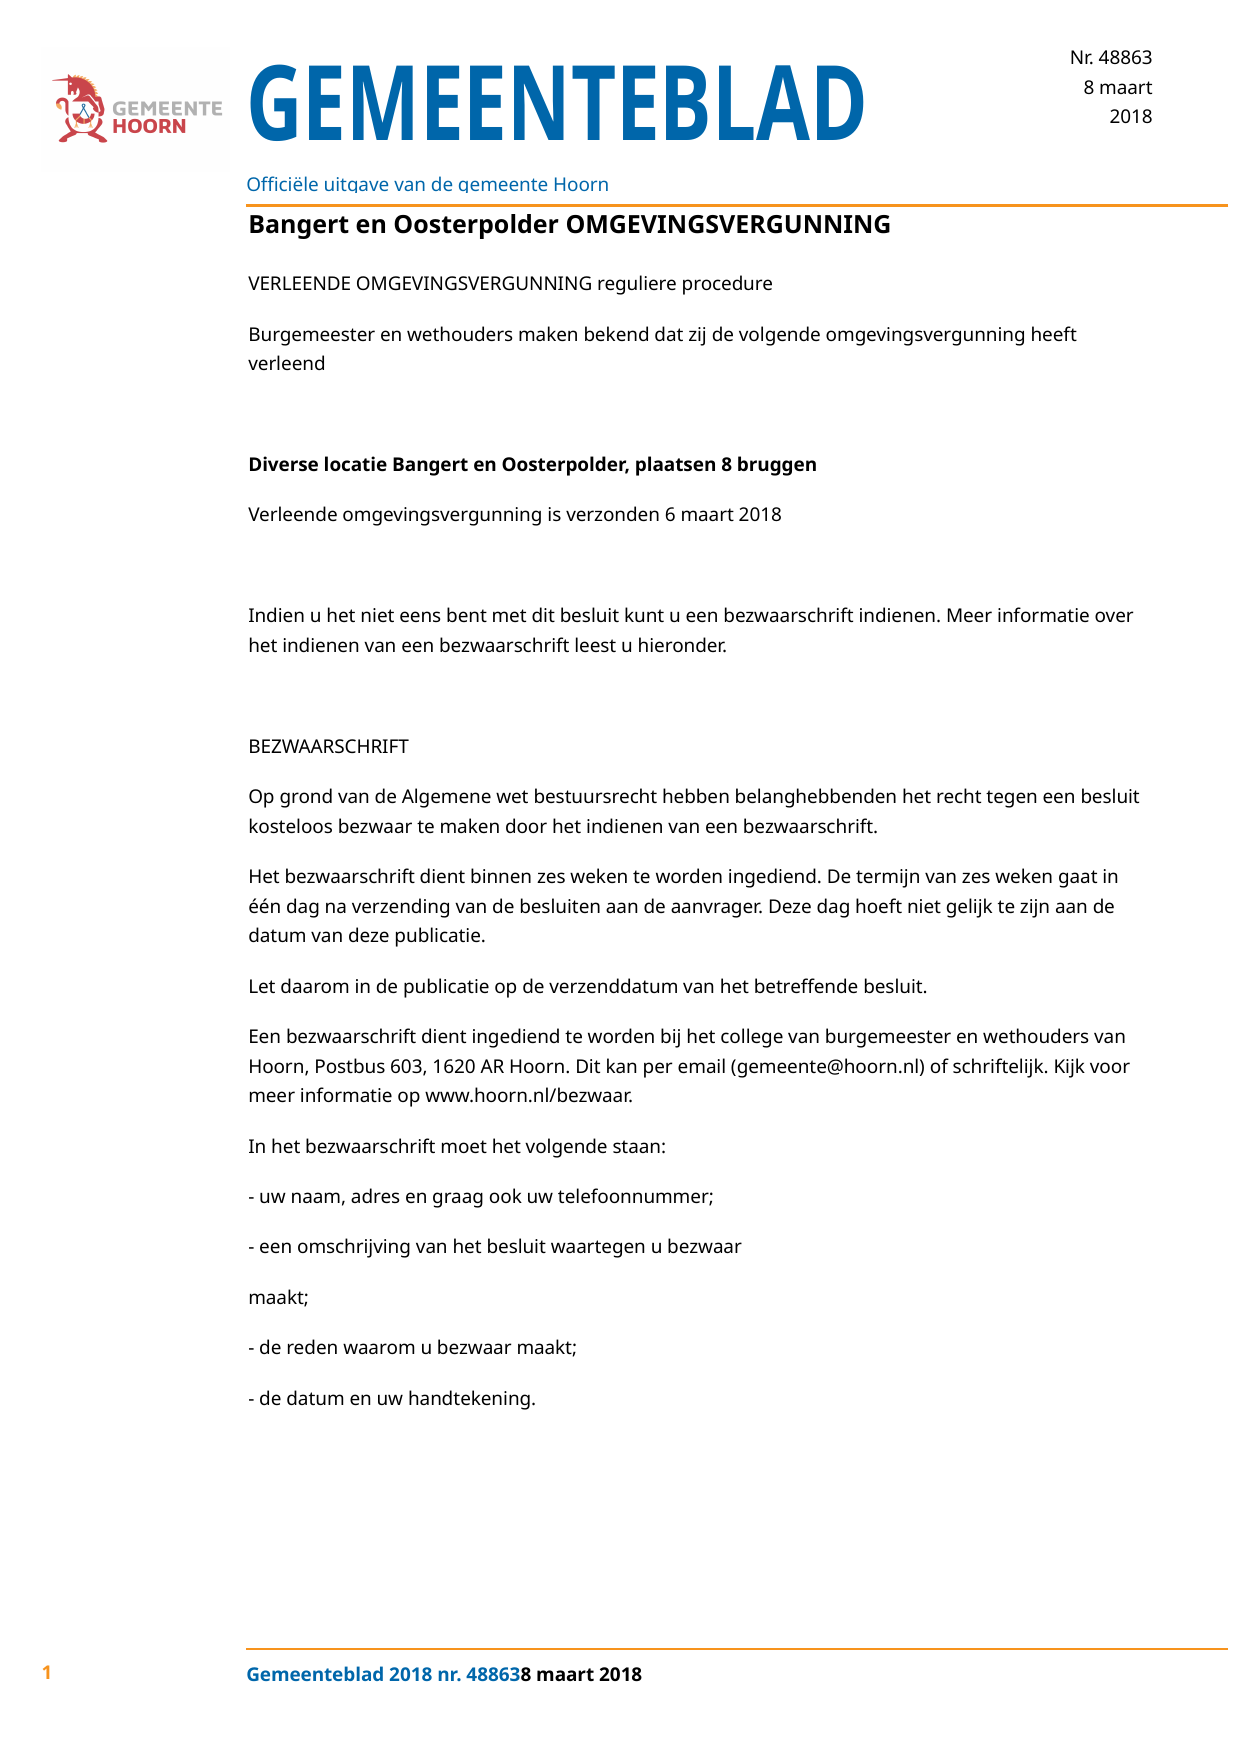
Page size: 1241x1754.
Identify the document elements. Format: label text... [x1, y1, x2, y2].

text Het bezwaarschrift dient binnen zes weken te worden ingediend. De termijn van zes weken gaat in één dag na verzending van de besluiten aan de aanvrager. Deze dag hoeft niet gelijk te zijn aan de datum van deze publicatie. [248, 863, 1152, 948]
text - de datum en uw handtekening. [248, 1385, 1152, 1411]
text Een bezwaarschrift dient ingediend te worden bij het college van burgemeester en wethouders van Hoorn, Postbus 603, 1620 AR Hoorn. Dit kan per email (gemeente@hoorn.nl) of schriftelijk. Kijk voor meer informatie op www.hoorn.nl/bezwaar. [248, 1023, 1152, 1108]
text VERLEENDE OMGEVINGSVERGUNNING reguliere procedure [248, 270, 1152, 296]
text - uw naam, adres en graag ook uw telefoonnummer; [248, 1183, 1152, 1209]
text Op grond van de Algemene wet bestuursrecht hebben belanghebbenden het recht tegen een besluit kosteloos bezwaar te maken door het indienen van een bezwaarschrift. [248, 783, 1152, 838]
text - de reden waarom u bezwaar maakt; [248, 1334, 1152, 1360]
text In het bezwaarschrift moet het volgende staan: [248, 1133, 1152, 1158]
text Indien u het niet eens bent met dit besluit kunt u een bezwaarschrift indienen. Meer informatie over het indienen van een bezwaarschrift leest u hieronder. [248, 602, 1152, 658]
text Burgemeester en wethouders maken bekend dat zij de volgende omgevingsvergunning heeft verleend [248, 321, 1152, 376]
picture [41, 47, 231, 172]
text Diverse locatie Bangert en Oosterpolder, plaatsen 8 bruggen [248, 451, 1152, 477]
text BEZWAARSCHRIFT [248, 733, 1152, 758]
text Bangert en Oosterpolder OMGEVINGSVERGUNNING [248, 207, 1152, 241]
text Let daarom in de publicatie op de verzenddatum van het betreffende besluit. [248, 973, 1152, 998]
text - een omschrijving van het besluit waartegen u bezwaar [248, 1234, 1152, 1259]
text maakt; [248, 1284, 1152, 1310]
text Verleende omgevingsvergunning is verzonden 6 maart 2018 [248, 502, 1152, 527]
